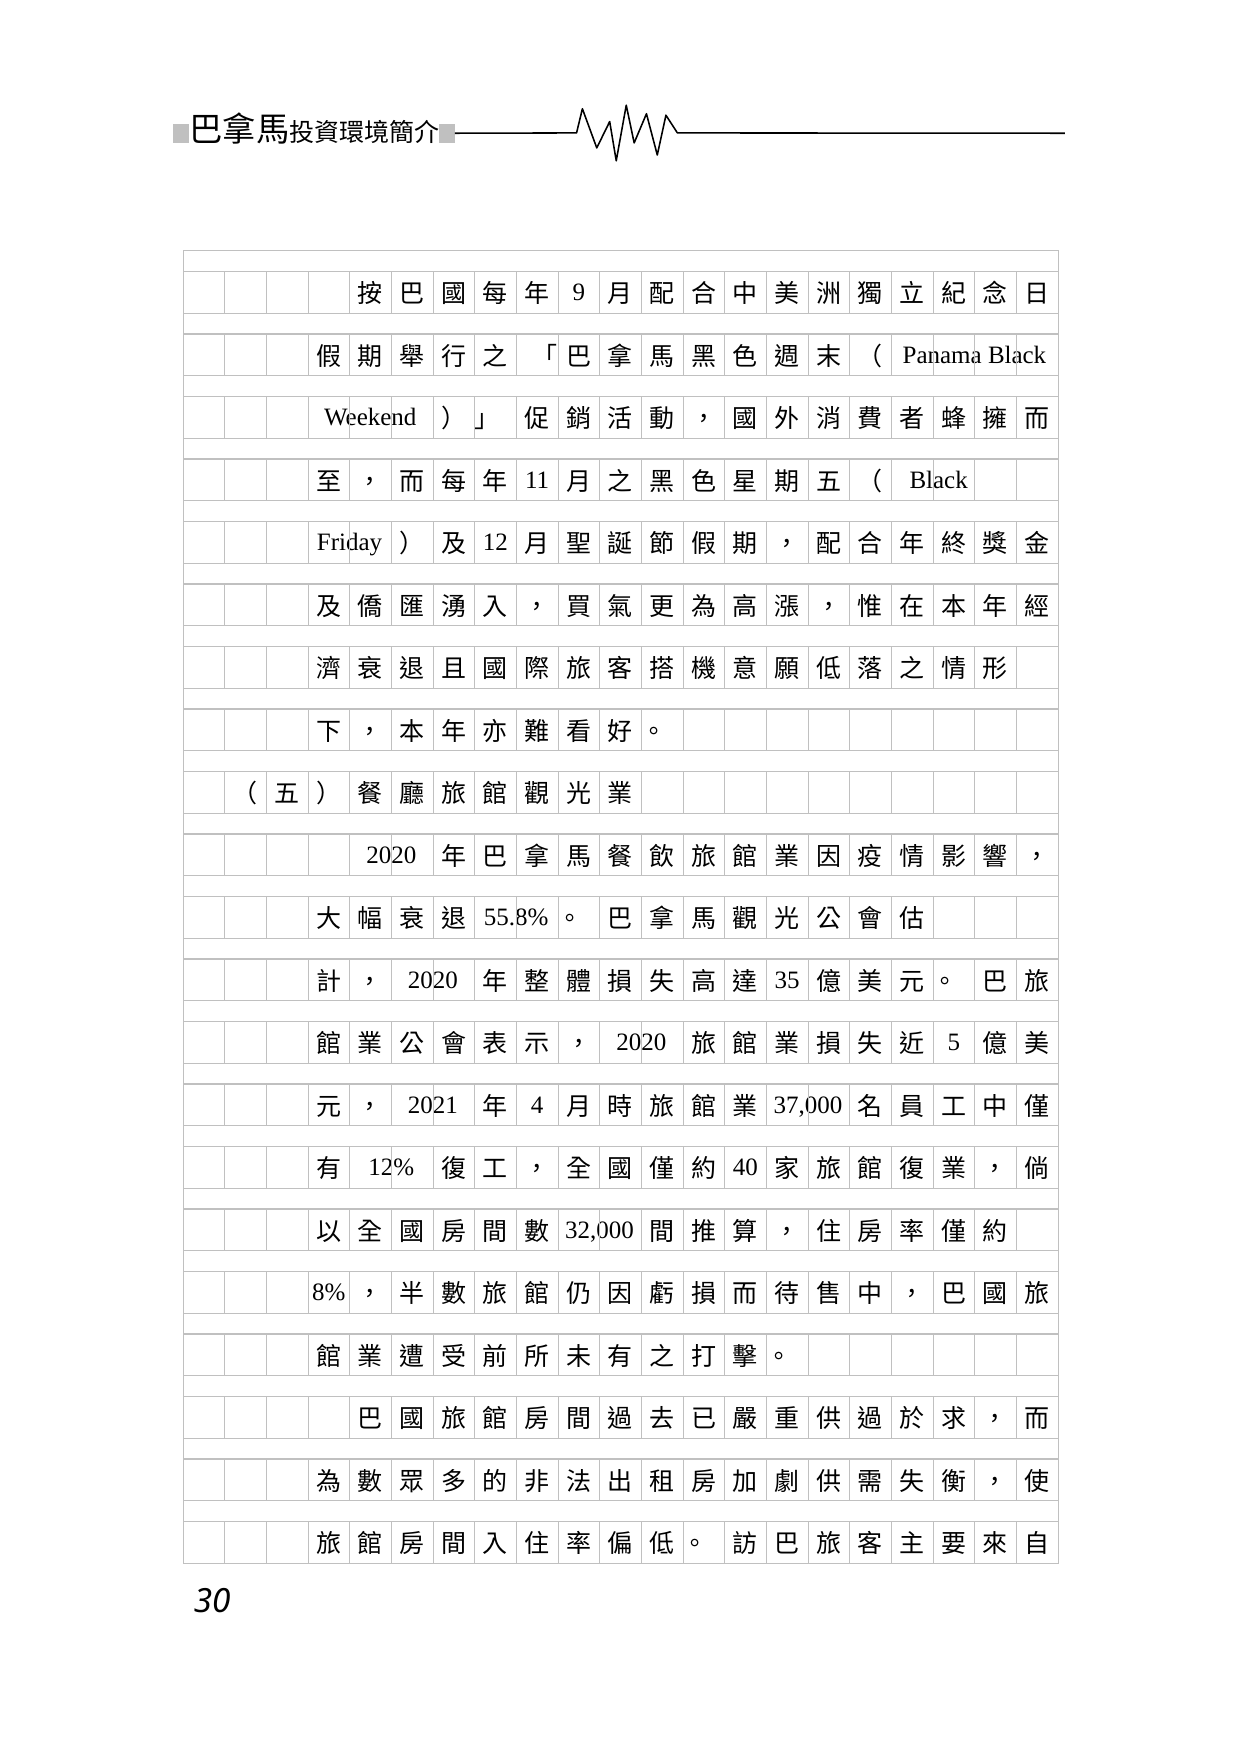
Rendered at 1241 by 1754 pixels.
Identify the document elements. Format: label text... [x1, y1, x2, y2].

text 按巴國每年9月配合中美洲獨立紀念日假期舉行之「巴拿馬黑色週末（Panama Black Weekend）」促銷活動，國外消費者蜂擁而至，而每年11月之黑色星期五（Black Friday）及12月聖誕節假期，配合年終獎金及僑匯湧入，買氣更為高漲，惟在本年經濟衰退且國際旅客搭機意願低落之情形下，本年亦難看好。 [281, 439, 1058, 458]
text [684, 772, 724, 813]
text 2020年巴拿馬餐飲旅館業因疫情影響，大幅衰退55.8%。巴拿馬觀光公會估計，2020年整體損失高達35億美元。巴旅館業公會表示，2020旅館業損失近5億美元，2021年4月時旅館業37,000名員工中僅有12%復工，全國僅約40家旅館復業，倘以全國房間數32,000間推算，住房率僅約8%，半數旅館仍因虧損而待售中，巴國旅館業遭受前所未有之打擊。 [281, 1251, 1058, 1271]
text 旅 [434, 772, 474, 813]
text [809, 772, 849, 813]
text 餐 [350, 772, 391, 813]
text 廳 [392, 772, 433, 813]
text [642, 772, 683, 813]
text [207, 751, 1058, 771]
text [934, 772, 974, 813]
text 2020年巴拿馬餐飲旅館業因疫情影響，大幅衰退55.8%。巴拿馬觀光公會估計，2020年整體損失高達35億美元。巴旅館業公會表示，2020旅館業損失近5億美元，2021年4月時旅館業37,000名員工中僅有12%復工，全國僅約40家旅館復業，倘以全國房間數32,000間推算，住房率僅約8%，半數旅館仍因虧損而待售中，巴國旅館業遭受前所未有之打擊。 [281, 1064, 1058, 1083]
text 2020年巴拿馬餐飲旅館業因疫情影響，大幅衰退55.8%。巴拿馬觀光公會估計，2020年整體損失高達35億美元。巴旅館業公會表示，2020旅館業損失近5億美元，2021年4月時旅館業37,000名員工中僅有12%復工，全國僅約40家旅館復業，倘以全國房間數32,000間推算，住房率僅約8%，半數旅館仍因虧損而待售中，巴國旅館業遭受前所未有之打擊。 [281, 1126, 1058, 1146]
text 按巴國每年9月配合中美洲獨立紀念日假期舉行之「巴拿馬黑色週末（Panama Black Weekend）」促銷活動，國外消費者蜂擁而至，而每年11月之黑色星期五（Black Friday）及12月聖誕節假期，配合年終獎金及僑匯湧入，買氣更為高漲，惟在本年經濟衰退且國際旅客搭機意願低落之情形下，本年亦難看好。 [281, 501, 1058, 521]
text [850, 772, 891, 813]
text [767, 772, 808, 813]
text 2020年巴拿馬餐飲旅館業因疫情影響，大幅衰退55.8%。巴拿馬觀光公會估計，2020年整體損失高達35億美元。巴旅館業公會表示，2020旅館業損失近5億美元，2021年4月時旅館業37,000名員工中僅有12%復工，全國僅約40家旅館復業，倘以全國房間數32,000間推算，住房率僅約8%，半數旅館仍因虧損而待售中，巴國旅館業遭受前所未有之打擊。 [281, 814, 1058, 833]
text [725, 772, 766, 813]
text ） [309, 772, 349, 813]
text 2020年巴拿馬餐飲旅館業因疫情影響，大幅衰退55.8%。巴拿馬觀光公會估計，2020年整體損失高達35億美元。巴旅館業公會表示，2020旅館業損失近5億美元，2021年4月時旅館業37,000名員工中僅有12%復工，全國僅約40家旅館復業，倘以全國房間數32,000間推算，住房率僅約8%，半數旅館仍因虧損而待售中，巴國旅館業遭受前所未有之打擊。 [281, 876, 1058, 896]
text 按巴國每年9月配合中美洲獨立紀念日假期舉行之「巴拿馬黑色週末（Panama Black Weekend）」促銷活動，國外消費者蜂擁而至，而每年11月之黑色星期五（Black Friday）及12月聖誕節假期，配合年終獎金及僑匯湧入，買氣更為高漲，惟在本年經濟衰退且國際旅客搭機意願低落之情形下，本年亦難看好。 [281, 564, 1058, 583]
text 業 [600, 772, 641, 813]
text 光 [559, 772, 599, 813]
text （ [225, 772, 266, 813]
text 巴國旅館房間過去已嚴重供過於求，而為數眾多的非法出租房加劇供需失衡，使旅館房間入住率偏低。訪巴旅客主要來自美洲各地等，歐洲及亞洲旅客較少，爰巴國前政府期盼與中國大陸建交、中國國際航空直航可帶來更多客源，惟不僅疫情前罕見中國大陸旅客，且在疫情期間情況下更為困難。 [281, 1439, 1058, 1458]
text 館 [475, 772, 516, 813]
text [975, 772, 1016, 813]
text 按巴國每年9月配合中美洲獨立紀念日假期舉行之「巴拿馬黑色週末（Panama Black Weekend）」促銷活動，國外消費者蜂擁而至，而每年11月之黑色星期五（Black Friday）及12月聖誕節假期，配合年終獎金及僑匯湧入，買氣更為高漲，惟在本年經濟衰退且國際旅客搭機意願低落之情形下，本年亦難看好。 [281, 376, 1058, 396]
text 按巴國每年9月配合中美洲獨立紀念日假期舉行之「巴拿馬黑色週末（Panama Black Weekend）」促銷活動，國外消費者蜂擁而至，而每年11月之黑色星期五（Black Friday）及12月聖誕節假期，配合年終獎金及僑匯湧入，買氣更為高漲，惟在本年經濟衰退且國際旅客搭機意願低落之情形下，本年亦難看好。 [281, 689, 1058, 708]
text 按巴國每年9月配合中美洲獨立紀念日假期舉行之「巴拿馬黑色週末（Panama Black Weekend）」促銷活動，國外消費者蜂擁而至，而每年11月之黑色星期五（Black Friday）及12月聖誕節假期，配合年終獎金及僑匯湧入，買氣更為高漲，惟在本年經濟衰退且國際旅客搭機意願低落之情形下，本年亦難看好。 [281, 251, 1058, 271]
text 2020年巴拿馬餐飲旅館業因疫情影響，大幅衰退55.8%。巴拿馬觀光公會估計，2020年整體損失高達35億美元。巴旅館業公會表示，2020旅館業損失近5億美元，2021年4月時旅館業37,000名員工中僅有12%復工，全國僅約40家旅館復業，倘以全國房間數32,000間推算，住房率僅約8%，半數旅館仍因虧損而待售中，巴國旅館業遭受前所未有之打擊。 [281, 939, 1058, 958]
text 2020年巴拿馬餐飲旅館業因疫情影響，大幅衰退55.8%。巴拿馬觀光公會估計，2020年整體損失高達35億美元。巴旅館業公會表示，2020旅館業損失近5億美元，2021年4月時旅館業37,000名員工中僅有12%復工，全國僅約40家旅館復業，倘以全國房間數32,000間推算，住房率僅約8%，半數旅館仍因虧損而待售中，巴國旅館業遭受前所未有之打擊。 [281, 1314, 1058, 1333]
text 五 [267, 772, 308, 813]
text 按巴國每年9月配合中美洲獨立紀念日假期舉行之「巴拿馬黑色週末（Panama Black Weekend）」促銷活動，國外消費者蜂擁而至，而每年11月之黑色星期五（Black Friday）及12月聖誕節假期，配合年終獎金及僑匯湧入，買氣更為高漲，惟在本年經濟衰退且國際旅客搭機意願低落之情形下，本年亦難看好。 [281, 626, 1058, 646]
text 巴國旅館房間過去已嚴重供過於求，而為數眾多的非法出租房加劇供需失衡，使旅館房間入住率偏低。訪巴旅客主要來自美洲各地等，歐洲及亞洲旅客較少，爰巴國前政府期盼與中國大陸建交、中國國際航空直航可帶來更多客源，惟不僅疫情前罕見中國大陸旅客，且在疫情期間情況下更為困難。 [281, 1376, 1058, 1396]
text [892, 772, 933, 813]
text 按巴國每年9月配合中美洲獨立紀念日假期舉行之「巴拿馬黑色週末（Panama Black Weekend）」促銷活動，國外消費者蜂擁而至，而每年11月之黑色星期五（Black Friday）及12月聖誕節假期，配合年終獎金及僑匯湧入，買氣更為高漲，惟在本年經濟衰退且國際旅客搭機意願低落之情形下，本年亦難看好。 [281, 314, 1058, 333]
text 觀 [517, 772, 558, 813]
text 2020年巴拿馬餐飲旅館業因疫情影響，大幅衰退55.8%。巴拿馬觀光公會估計，2020年整體損失高達35億美元。巴旅館業公會表示，2020旅館業損失近5億美元，2021年4月時旅館業37,000名員工中僅有12%復工，全國僅約40家旅館復業，倘以全國房間數32,000間推算，住房率僅約8%，半數旅館仍因虧損而待售中，巴國旅館業遭受前所未有之打擊。 [281, 1189, 1058, 1208]
text 2020年巴拿馬餐飲旅館業因疫情影響，大幅衰退55.8%。巴拿馬觀光公會估計，2020年整體損失高達35億美元。巴旅館業公會表示，2020旅館業損失近5億美元，2021年4月時旅館業37,000名員工中僅有12%復工，全國僅約40家旅館復業，倘以全國房間數32,000間推算，住房率僅約8%，半數旅館仍因虧損而待售中，巴國旅館業遭受前所未有之打擊。 [281, 1001, 1058, 1021]
text 巴國旅館房間過去已嚴重供過於求，而為數眾多的非法出租房加劇供需失衡，使旅館房間入住率偏低。訪巴旅客主要來自美洲各地等，歐洲及亞洲旅客較少，爰巴國前政府期盼與中國大陸建交、中國國際航空直航可帶來更多客源，惟不僅疫情前罕見中國大陸旅客，且在疫情期間情況下更為困難。 [281, 1501, 1058, 1521]
text [207, 772, 224, 813]
text [1017, 772, 1058, 813]
